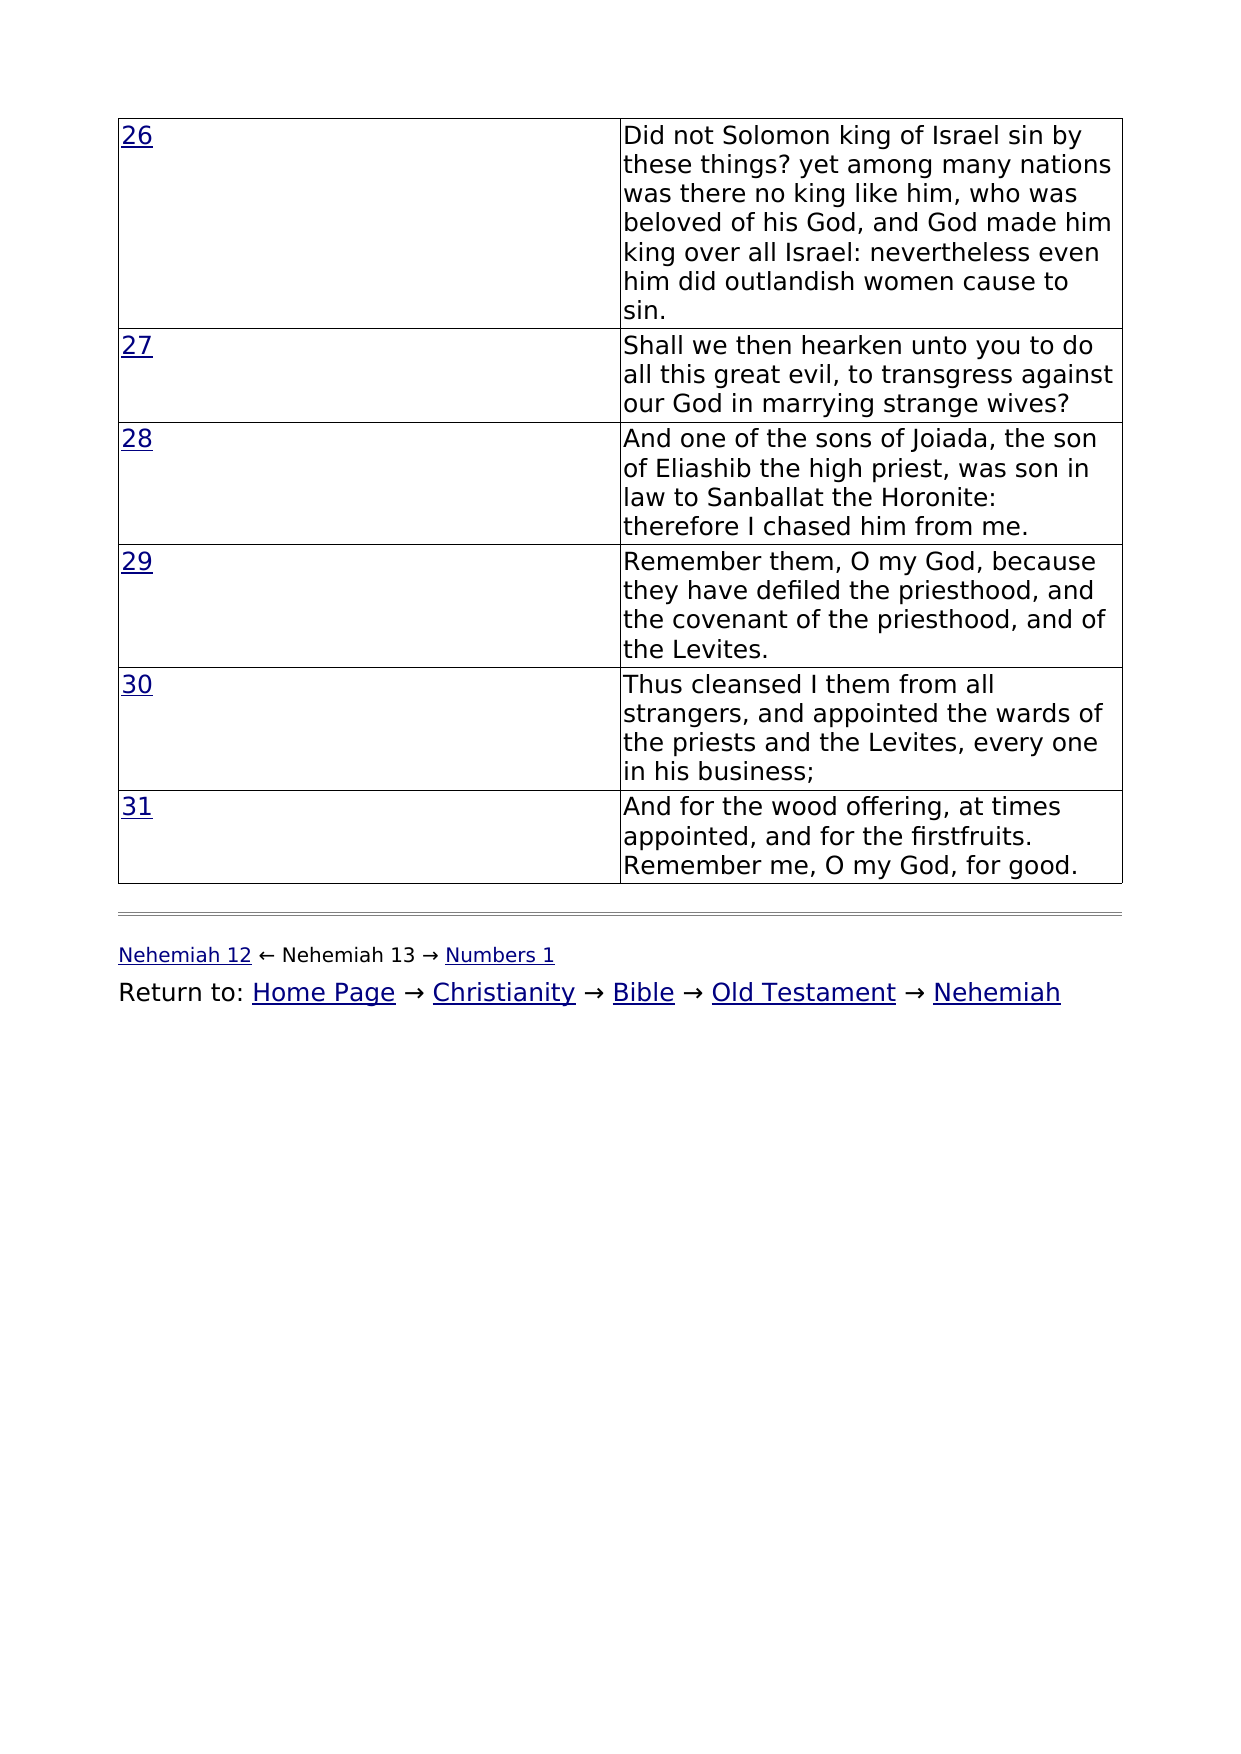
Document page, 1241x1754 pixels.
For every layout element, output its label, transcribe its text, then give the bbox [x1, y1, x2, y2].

table_cell Shall we then hearken unto you to do all this great evil, to transgress against our God in marrying strange wives? [621, 329, 1122, 422]
text Nehemiah 12 ← Nehemiah 13 → Numbers 1 [118, 944, 1122, 978]
table_cell 29 [119, 545, 620, 667]
table_cell 28 [119, 423, 620, 544]
table_cell 27 [119, 329, 620, 422]
table_cell 26 [119, 119, 620, 328]
table_cell Did not Solomon king of Israel sin by these things? yet among many nations was there no king like him, who was beloved of his God, and God made him king over all Israel: nevertheless even him did outlandish women cause to sin. [621, 119, 1122, 328]
text Return to: Home Page → Christianity → Bible → Old Testament → Nehemiah [118, 978, 1122, 1007]
table_cell And one of the sons of Joiada, the son of Eliashib the high priest, was son in law to Sanballat the Horonite: therefore I chased him from me. [621, 423, 1122, 544]
table_cell 31 [119, 791, 620, 883]
table_cell Thus cleansed I them from all strangers, and appointed the wards of the priests and the Levites, every one in his business; [621, 668, 1122, 789]
table_cell Remember them, O my God, because they have defiled the priesthood, and the covenant of the priesthood, and of the Levites. [621, 545, 1122, 667]
table_cell And for the wood offering, at times appointed, and for the firstfruits. Remember me, O my God, for good. [621, 791, 1122, 883]
table_cell 30 [119, 668, 620, 789]
